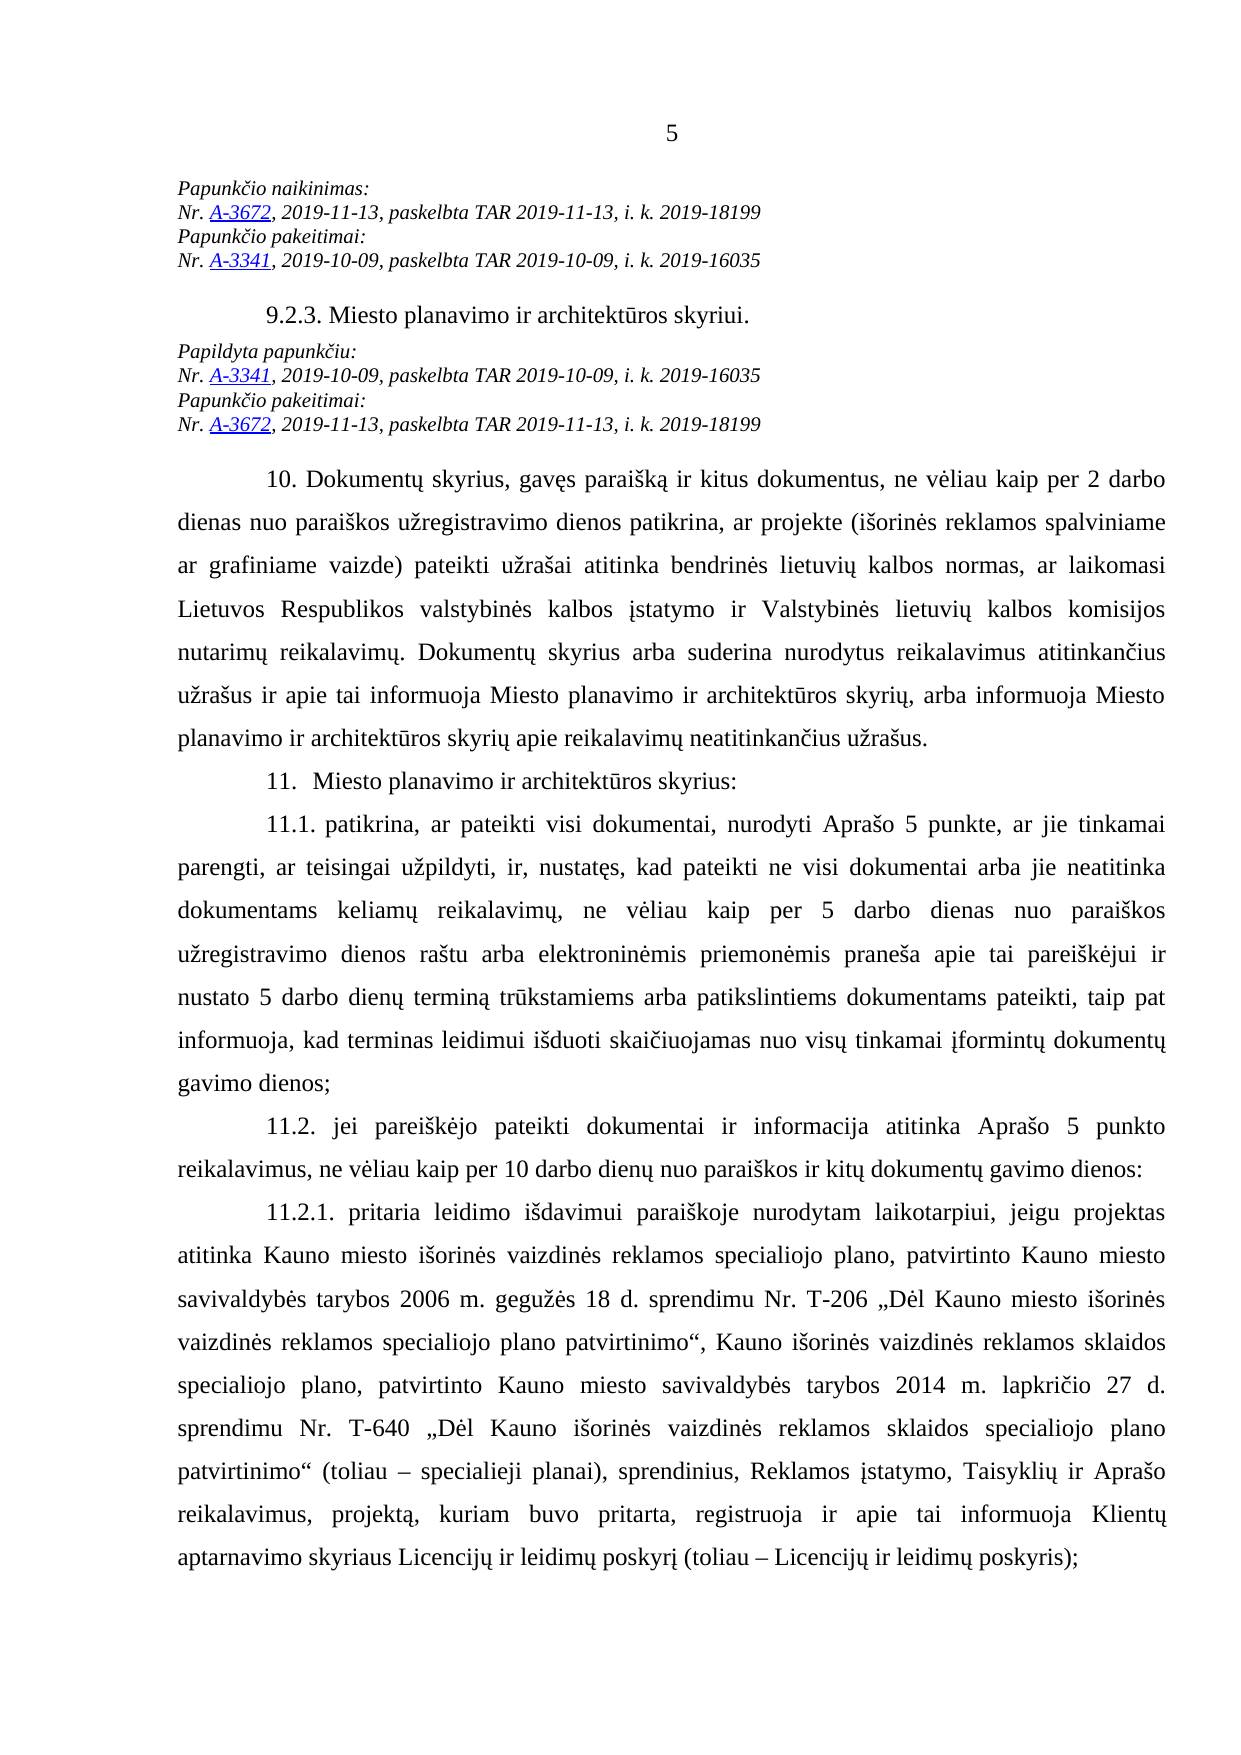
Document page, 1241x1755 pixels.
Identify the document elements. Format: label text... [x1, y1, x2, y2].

text 10. Dokumentų skyrius, gavęs paraišką ir kitus dokumentus, ne vėliau kaip per 2 darbo dienas nuo paraiškos užregistravimo dienos patikrina, ar projekte (išorinės reklamos spalviniame ar grafiniame vaizde) pateikti užrašai atitinka bendrinės lietuvių kalbos normas, ar laikomasi Lietuvos Respublikos valstybinės kalbos įstatymo ir Valstybinės lietuvių kalbos komisijos nutarimų reikalavimų. Dokumentų skyrius arba suderina nurodytus reikalavimus atitinkančius užrašus ir apie tai informuoja Miesto planavimo ir architektūros skyrių, arba informuoja Miesto planavimo ir architektūros skyrių apie reikalavimų neatitinkančius užrašus. [177, 464, 1167, 752]
text Papunkčio naikinimas: [177, 176, 1167, 200]
text 11.2.1. pritaria leidimo išdavimui paraiškoje nurodytam laikotarpiui, jeigu projektas atitinka Kauno miesto išorinės vaizdinės reklamos specialiojo plano, patvirtinto Kauno miesto savivaldybės tarybos 2006 m. gegužės 18 d. sprendimu Nr. T-206 „Dėl Kauno miesto išorinės vaizdinės reklamos specialiojo plano patvirtinimo“, Kauno išorinės vaizdinės reklamos sklaidos specialiojo plano, patvirtinto Kauno miesto savivaldybės tarybos 2014 m. lapkričio 27 d. sprendimu Nr. T-640 „Dėl Kauno išorinės vaizdinės reklamos sklaidos specialiojo plano patvirtinimo“ (toliau – specialieji planai), sprendinius, Reklamos įstatymo, Taisyklių ir Aprašo reikalavimus, projektą, kuriam buvo pritarta, registruoja ir apie tai informuoja Klientų aptarnavimo skyriaus Licencijų ir leidimų poskyrį (toliau – Licencijų ir leidimų poskyris); [177, 1197, 1167, 1571]
text 11.2. jei pareiškėjo pateikti dokumentai ir informacija atitinka Aprašo 5 punkto reikalavimus, ne vėliau kaip per 10 darbo dienų nuo paraiškos ir kitų dokumentų gavimo dienos: [177, 1111, 1167, 1183]
text 9.2.3. Miesto planavimo ir architektūros skyriui. [177, 301, 1167, 329]
text Nr. A-3672, 2019-11-13, paskelbta TAR 2019-11-13, i. k. 2019-18199 [177, 412, 1167, 436]
text 11.1. patikrina, ar pateikti visi dokumentai, nurodyti Aprašo 5 punkte, ar jie tinkamai parengti, ar teisingai užpildyti, ir, nustatęs, kad pateikti ne visi dokumentai arba jie neatitinka dokumentams keliamų reikalavimų, ne vėliau kaip per 5 darbo dienas nuo paraiškos užregistravimo dienos raštu arba elektroninėmis priemonėmis praneša apie tai pareiškėjui ir nustato 5 darbo dienų terminą trūkstamiems arba patikslintiems dokumentams pateikti, taip pat informuoja, kad terminas leidimui išduoti skaičiuojamas nuo visų tinkamai įformintų dokumentų gavimo dienos; [177, 809, 1167, 1097]
text 11. Miesto planavimo ir architektūros skyrius: [177, 766, 1167, 795]
text Nr. A-3341, 2019-10-09, paskelbta TAR 2019-10-09, i. k. 2019-16035 [177, 363, 1167, 387]
text Nr. A-3672, 2019-11-13, paskelbta TAR 2019-11-13, i. k. 2019-18199 [177, 200, 1167, 224]
text Papunkčio pakeitimai: [177, 224, 1167, 248]
text Papunkčio pakeitimai: [177, 387, 1167, 412]
text Nr. A-3341, 2019-10-09, paskelbta TAR 2019-10-09, i. k. 2019-16035 [177, 248, 1167, 272]
text Papildyta papunkčiu: [177, 339, 1167, 363]
